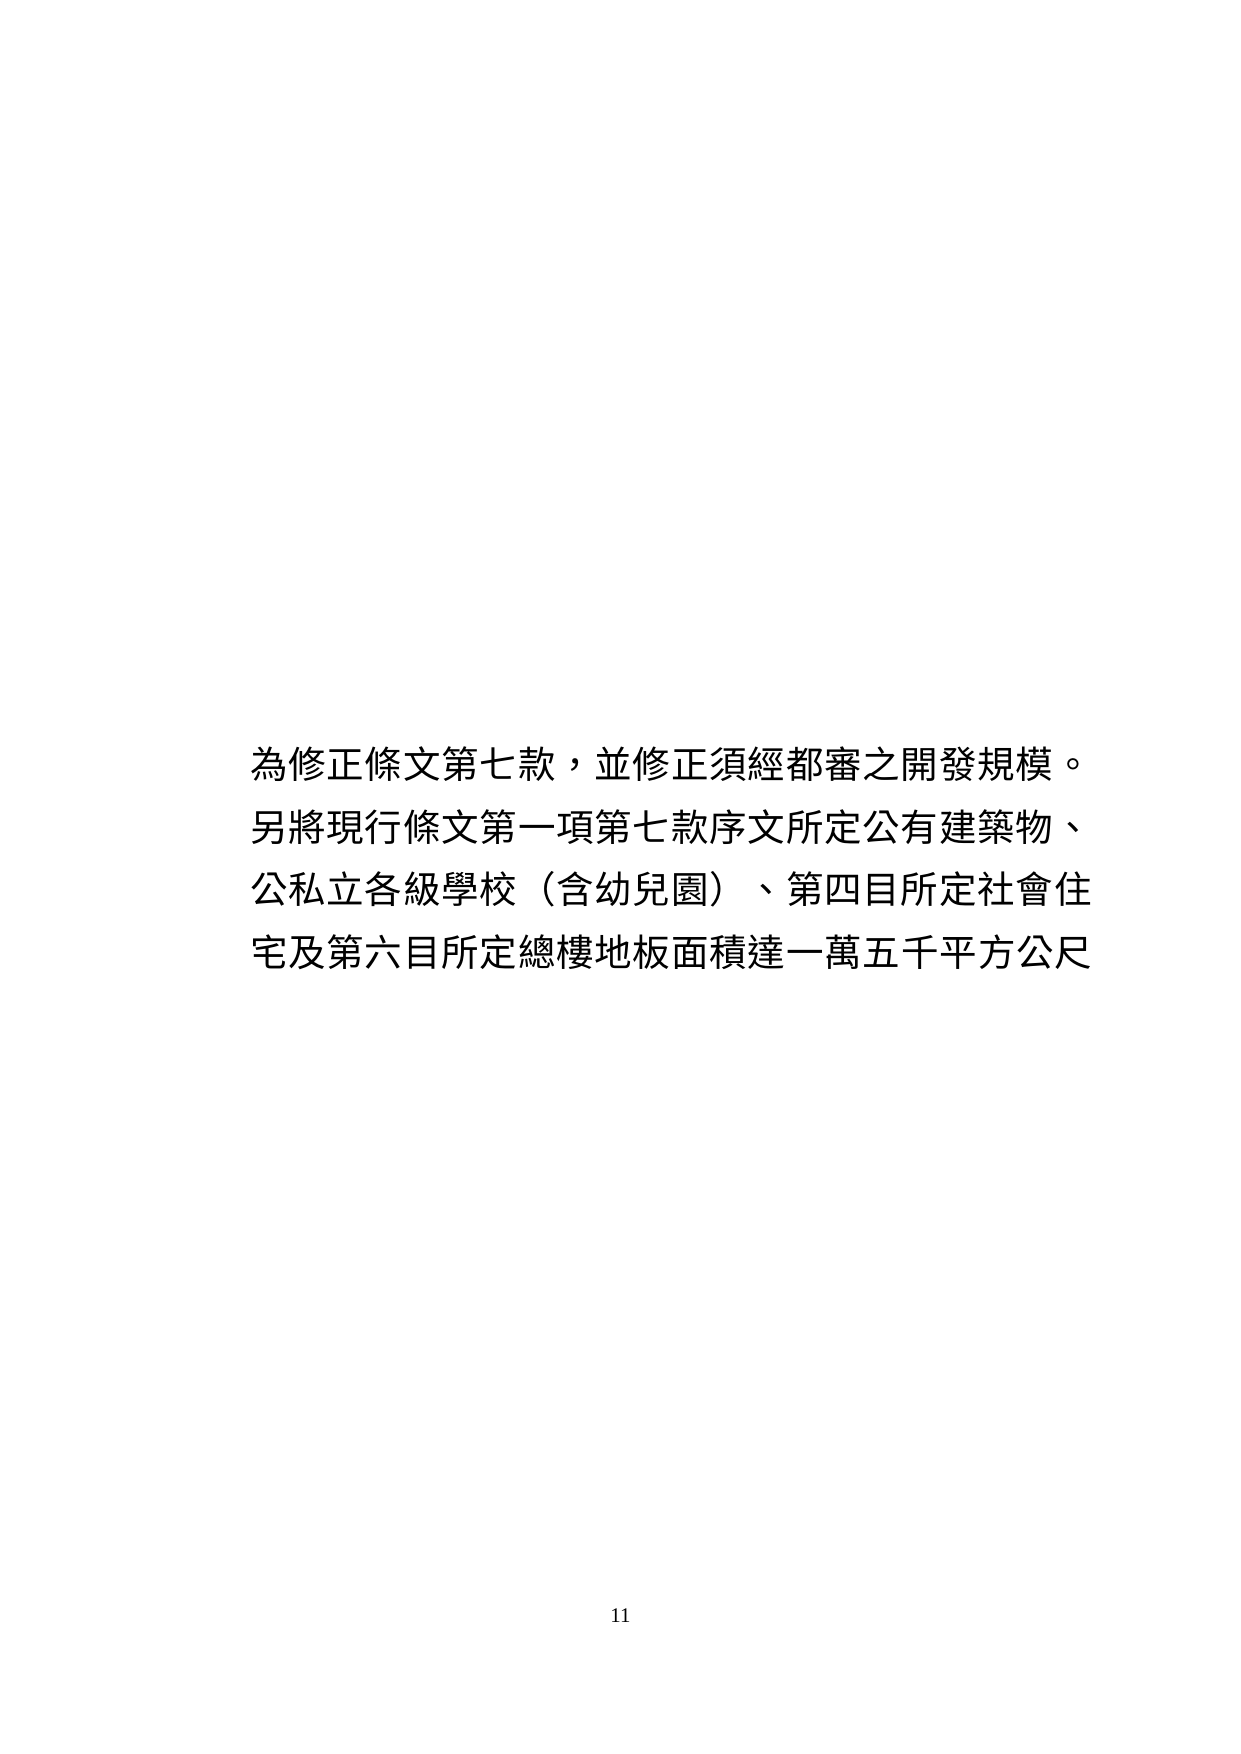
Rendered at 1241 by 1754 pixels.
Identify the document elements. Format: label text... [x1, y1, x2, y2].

text 為修正條文第七款，並修正須經都審之開發規模。另將現行條文第一項第七款序文所定公有建築物、公私立各級學校（含幼兒園）、第四目所定社會住宅及第六目所定總樓地板面積達一萬五千平方公尺 [176, 721, 1092, 971]
